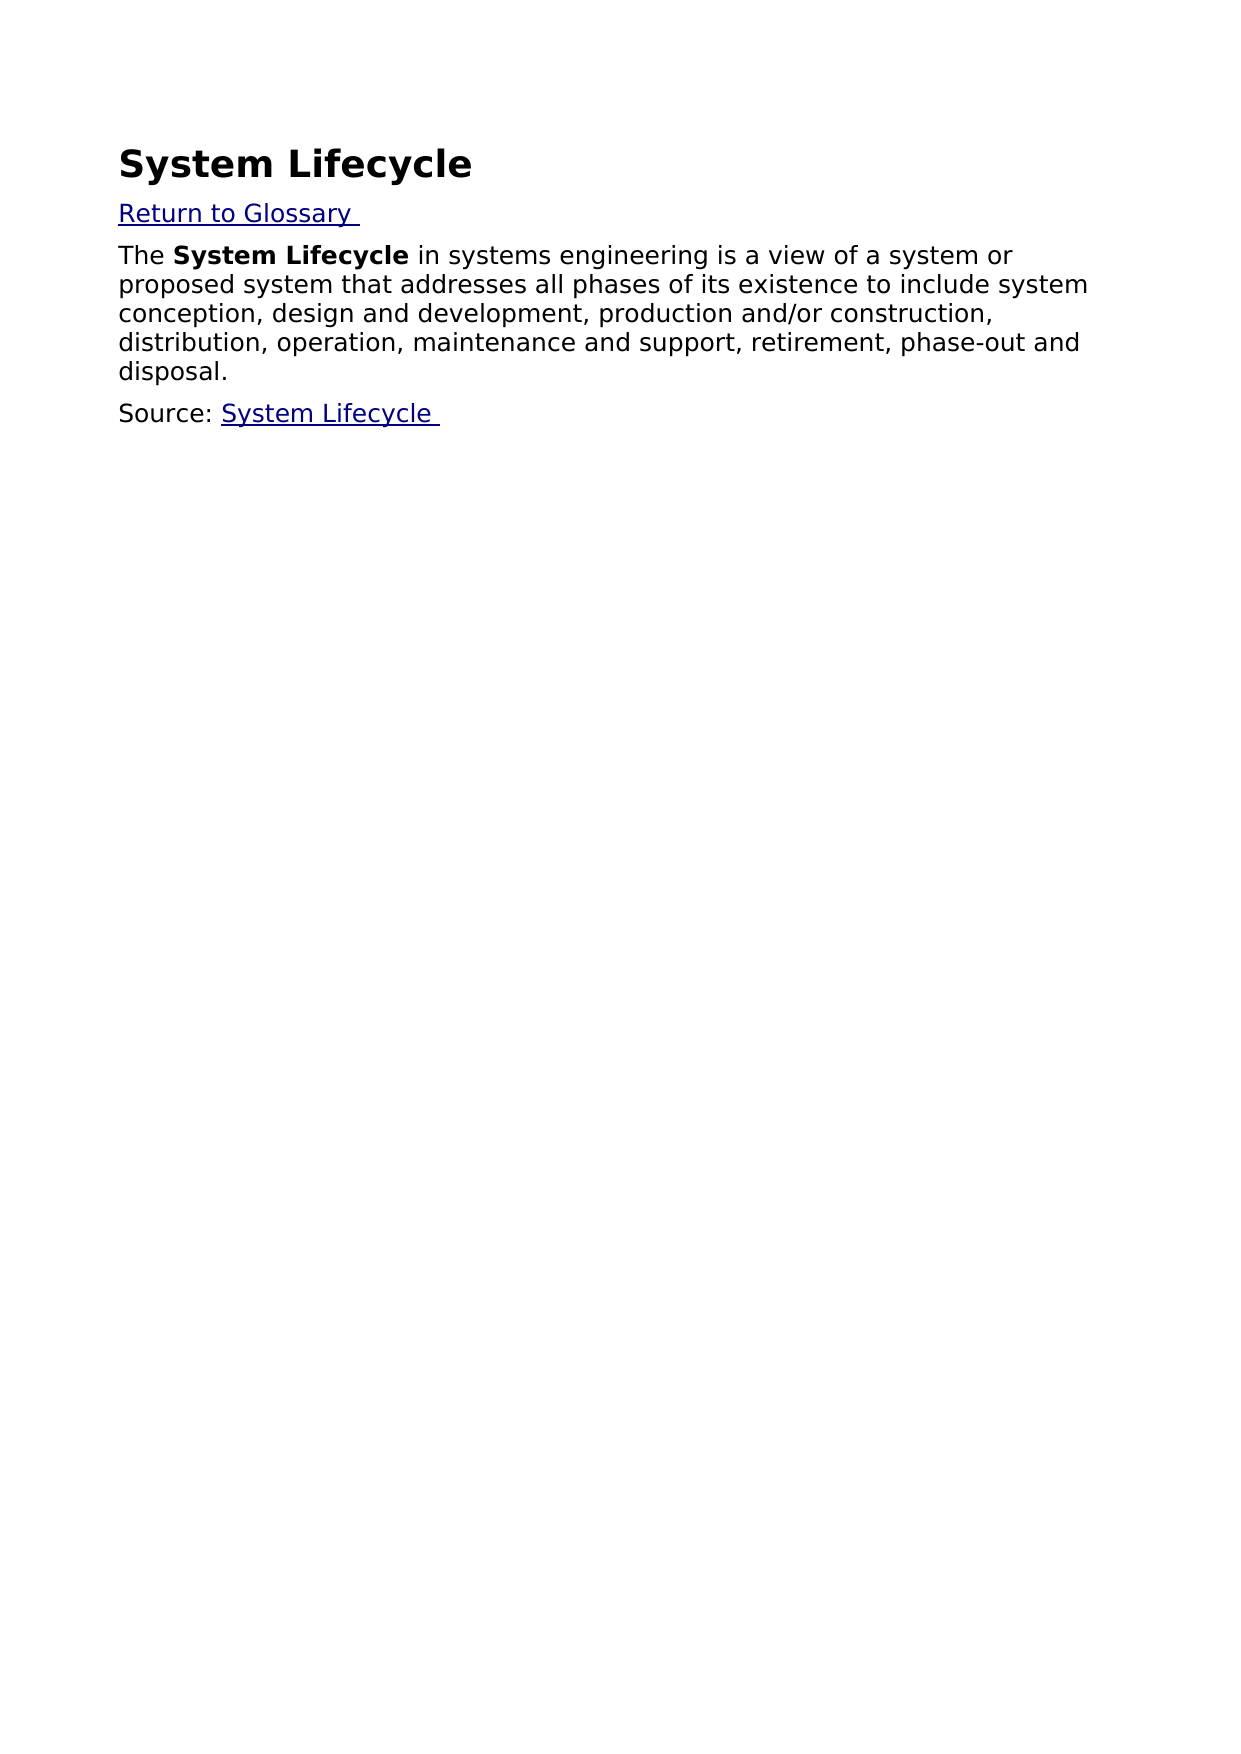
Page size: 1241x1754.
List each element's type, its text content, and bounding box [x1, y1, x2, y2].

subtitle System Lifecycle [118, 143, 1122, 187]
text The System Lifecycle in systems engineering is a view of a system or proposed system that addresses all phases of its existence to include system conception, design and development, production and/or construction, distribution, operation, maintenance and support, retirement, phase-out and disposal. [118, 241, 1122, 387]
text Return to Glossary [118, 199, 1122, 228]
text Source: System Lifecycle [118, 399, 1122, 428]
